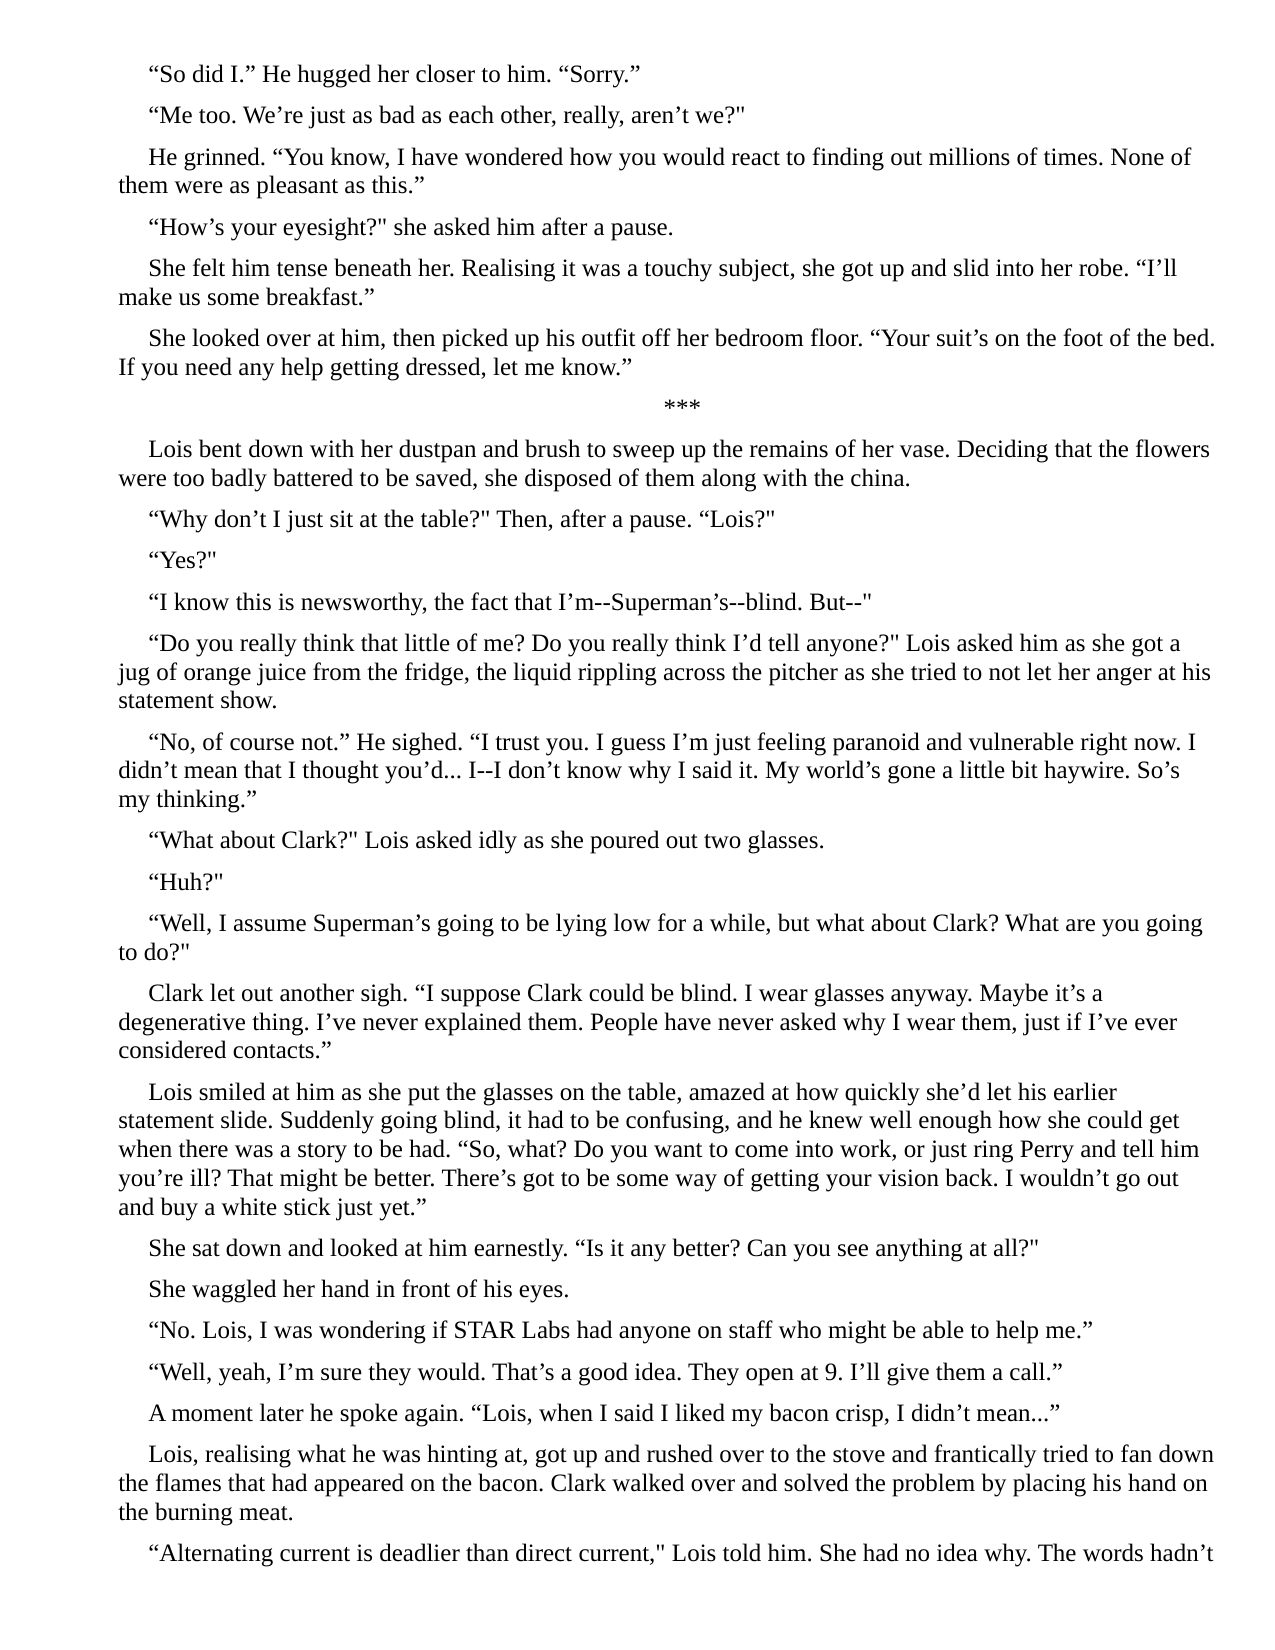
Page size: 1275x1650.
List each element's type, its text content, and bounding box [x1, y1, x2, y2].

text Lois, realising what he was hinting at, got up and rushed over to the stove and frantically tried to fan down the flames that had appeared on the bacon. Clark walked over and solved the problem by placing his hand on the burning meat. [118, 1439, 1216, 1525]
text She felt him tense beneath her. Realising it was a touchy subject, she got up and slid into her robe. “I’ll make us some breakfast.” [118, 253, 1216, 310]
text She sat down and looked at him earnestly. “Is it any better? Can you see anything at all?" [118, 1233, 1216, 1262]
text “Well, I assume Superman’s going to be lying low for a while, but what about Clark? What are you going to do?" [118, 908, 1216, 965]
text “Me too. We’re just as bad as each other, really, aren’t we?" [118, 100, 1216, 129]
text Lois bent down with her dustpan and brush to sweep up the remains of her vase. Deciding that the flowers were too badly battered to be saved, she disposed of them along with the china. [118, 434, 1216, 492]
text *** [118, 393, 1216, 422]
text “Why don’t I just sit at the table?" Then, after a pause. “Lois?" [118, 504, 1216, 533]
text She waggled her hand in front of his eyes. [118, 1274, 1216, 1303]
text Lois smiled at him as she put the glasses on the table, amazed at how quickly she’d let his earlier statement slide. Suddenly going blind, it had to be confusing, and he knew well enough how she could get when there was a story to be had. “So, what? Do you want to come into work, or just ring Perry and tell him you’re ill? That might be better. There’s got to be some way of getting your vision back. I wouldn’t go out and buy a white stick just yet.” [118, 1077, 1216, 1220]
text “No, of course not.” He sighed. “I trust you. I guess I’m just feeling paranoid and vulnerable right now. I didn’t mean that I thought you’d... I--I don’t know why I said it. My world’s gone a little bit haywire. So’s my thinking.” [118, 727, 1216, 813]
text “How’s your eyesight?" she asked him after a pause. [118, 212, 1216, 240]
text She looked over at him, then picked up his outfit off her bedroom floor. “Your suit’s on the foot of the bed. If you need any help getting dressed, let me know.” [118, 323, 1216, 380]
text “No. Lois, I was wondering if STAR Labs had anyone on staff who might be able to help me.” [118, 1315, 1216, 1344]
text He grinned. “You know, I have wondered how you would react to finding out millions of times. None of them were as pleasant as this.” [118, 142, 1216, 199]
text Clark let out another sigh. “I suppose Clark could be blind. I wear glasses anyway. Maybe it’s a degenerative thing. I’ve never explained them. People have never asked why I wear them, just if I’ve ever considered contacts.” [118, 978, 1216, 1064]
text A moment later he spoke again. “Lois, when I said I liked my bacon crisp, I didn’t mean...” [118, 1398, 1216, 1427]
text “I know this is newsworthy, the fact that I’m--Superman’s--blind. But--" [118, 587, 1216, 615]
text “Do you really think that little of me? Do you really think I’d tell anyone?" Lois asked him as she got a jug of orange juice from the fridge, the liquid rippling across the pitcher as she tried to not let her anger at his statement show. [118, 628, 1216, 714]
text “Well, yeah, I’m sure they would. That’s a good idea. They open at 9. I’ll give them a call.” [118, 1357, 1216, 1385]
text “So did I.” He hugged her closer to him. “Sorry.” [118, 59, 1216, 88]
text “Alternating current is deadlier than direct current," Lois told him. She had no idea why. The words hadn’t [118, 1538, 1216, 1567]
text “Yes?" [118, 545, 1216, 574]
text “Huh?" [118, 867, 1216, 895]
text “What about Clark?" Lois asked idly as she poured out two glasses. [118, 825, 1216, 854]
